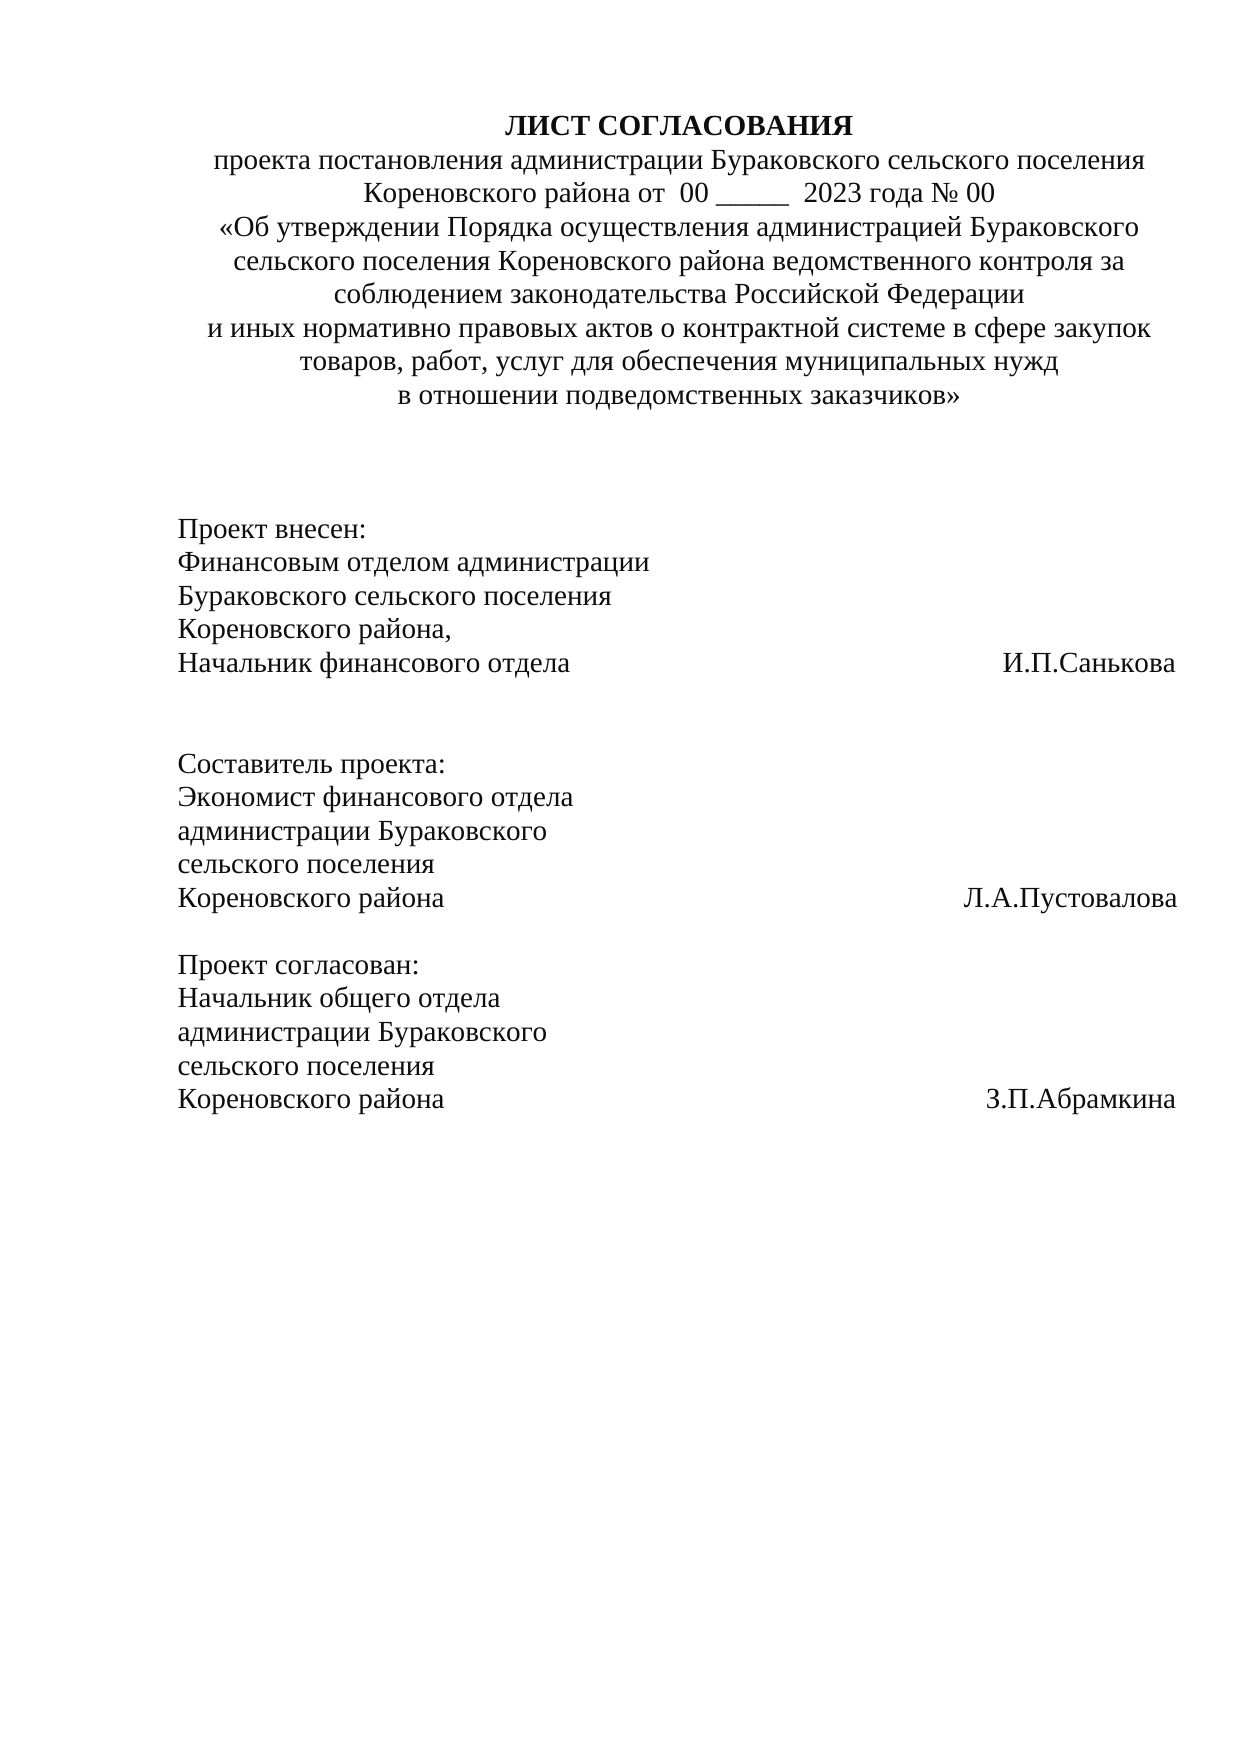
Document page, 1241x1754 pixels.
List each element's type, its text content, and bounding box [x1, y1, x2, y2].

text Экономист финансового отдела [177, 779, 1181, 813]
text администрации Бураковского [177, 813, 1181, 846]
text Проект внесен: [177, 511, 1181, 544]
text администрации Бураковского [177, 1014, 1181, 1048]
text Финансовым отделом администрации [177, 544, 1181, 578]
text Кореновского района Л.А.Пустовалова [177, 880, 1181, 913]
text Начальник финансового отдела И.П.Санькова [177, 645, 1181, 679]
text соблюдением законодательства Российской Федерации [177, 276, 1181, 310]
text ЛИСТ СОГЛАСОВАНИЯ [177, 108, 1181, 142]
text сельского поселения [177, 1048, 1181, 1081]
text Проект согласован: [177, 947, 1181, 981]
text проекта постановления администрации Бураковского сельского поселения Кореновского района от 00 _____ 2023 года № 00 [177, 142, 1181, 209]
text в отношении подведомственных заказчиков» [177, 377, 1181, 410]
text Составитель проекта: [177, 746, 1181, 779]
text Кореновского района, [177, 612, 1181, 645]
text Бураковского сельского поселения [177, 578, 1181, 612]
text и иных нормативно правовых актов о контрактной системе в сфере закупок товаров, работ, услуг для обеспечения муниципальных нужд [177, 310, 1181, 377]
text Начальник общего отдела [177, 981, 1181, 1014]
text «Об утверждении Порядка осуществления администрацией Бураковского сельского поселения Кореновского района ведомственного контроля за [177, 209, 1181, 276]
text Кореновского района З.П.Абрамкина [177, 1081, 1181, 1115]
text сельского поселения [177, 846, 1181, 880]
